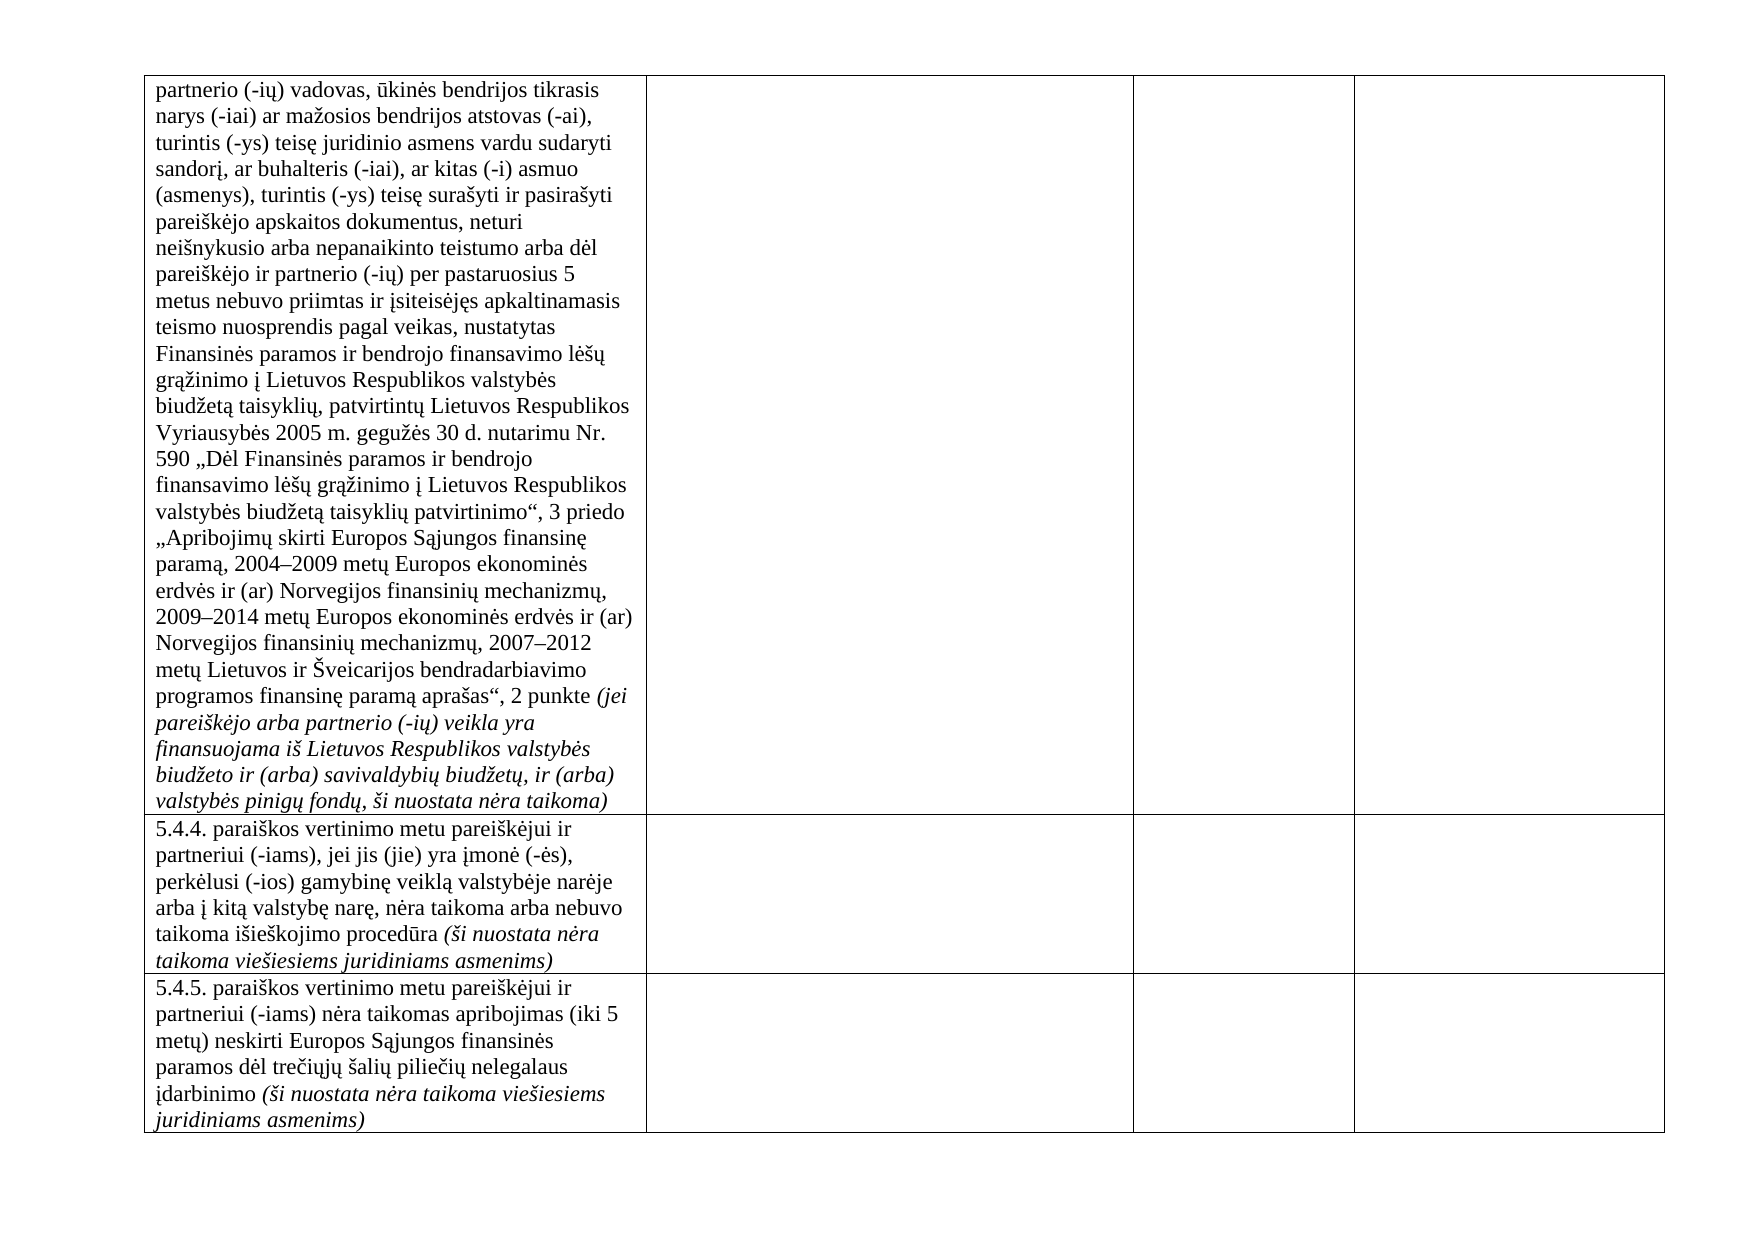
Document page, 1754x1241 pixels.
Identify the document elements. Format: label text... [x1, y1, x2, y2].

table_cell [1134, 76, 1354, 814]
table_cell [1134, 815, 1354, 973]
table_cell [1134, 974, 1354, 1132]
table_cell [1355, 815, 1664, 973]
table_cell [1355, 974, 1664, 1132]
table_cell [1355, 76, 1664, 814]
table_cell 5.4.5. paraiškos vertinimo metu pareiškėjui ir partneriui (-iams) nėra taikomas apribojimas (iki 5 metų) neskirti Europos Sąjungos finansinės paramos dėl trečiųjų šalių piliečių nelegalaus įdarbinimo (ši nuostata nėra taikoma viešiesiems juridiniams asmenims) [145, 974, 646, 1132]
table_cell [647, 76, 1133, 814]
table_cell [647, 815, 1133, 973]
table_cell [647, 974, 1133, 1132]
table_cell partnerio (-ių) vadovas, ūkinės bendrijos tikrasis narys (-iai) ar mažosios bendrijos atstovas (-ai), turintis (-ys) teisę juridinio asmens vardu sudaryti sandorį, ar buhalteris (-iai), ar kitas (-i) asmuo (asmenys), turintis (-ys) teisę surašyti ir pasirašyti pareiškėjo apskaitos dokumentus, neturi neišnykusio arba nepanaikinto teistumo arba dėl pareiškėjo ir partnerio (-ių) per pastaruosius 5 metus nebuvo priimtas ir įsiteisėjęs apkaltinamasis teismo nuosprendis pagal veikas, nustatytas Finansinės paramos ir bendrojo finansavimo lėšų grąžinimo į Lietuvos Respublikos valstybės biudžetą taisyklių, patvirtintų Lietuvos Respublikos Vyriausybės 2005 m. gegužės 30 d. nutarimu Nr. 590 „Dėl Finansinės paramos ir bendrojo finansavimo lėšų grąžinimo į Lietuvos Respublikos valstybės biudžetą taisyklių patvirtinimo“, 3 priedo „Apribojimų skirti Europos Sąjungos finansinę paramą, 2004–2009 metų Europos ekonominės erdvės ir (ar) Norvegijos finansinių mechanizmų, 2009–2014 metų Europos ekonominės erdvės ir (ar) Norvegijos finansinių mechanizmų, 2007–2012 metų Lietuvos ir Šveicarijos bendradarbiavimo programos finansinę paramą aprašas“, 2 punkte (jei pareiškėjo arba partnerio (-ių) veikla yra finansuojama iš Lietuvos Respublikos valstybės biudžeto ir (arba) savivaldybių biudžetų, ir (arba) valstybės pinigų fondų, ši nuostata nėra taikoma) [145, 76, 646, 814]
table_cell 5.4.4. paraiškos vertinimo metu pareiškėjui ir partneriui (-iams), jei jis (jie) yra įmonė (-ės), perkėlusi (-ios) gamybinę veiklą valstybėje narėje arba į kitą valstybę narę, nėra taikoma arba nebuvo taikoma išieškojimo procedūra (ši nuostata nėra taikoma viešiesiems juridiniams asmenims) [145, 815, 646, 973]
